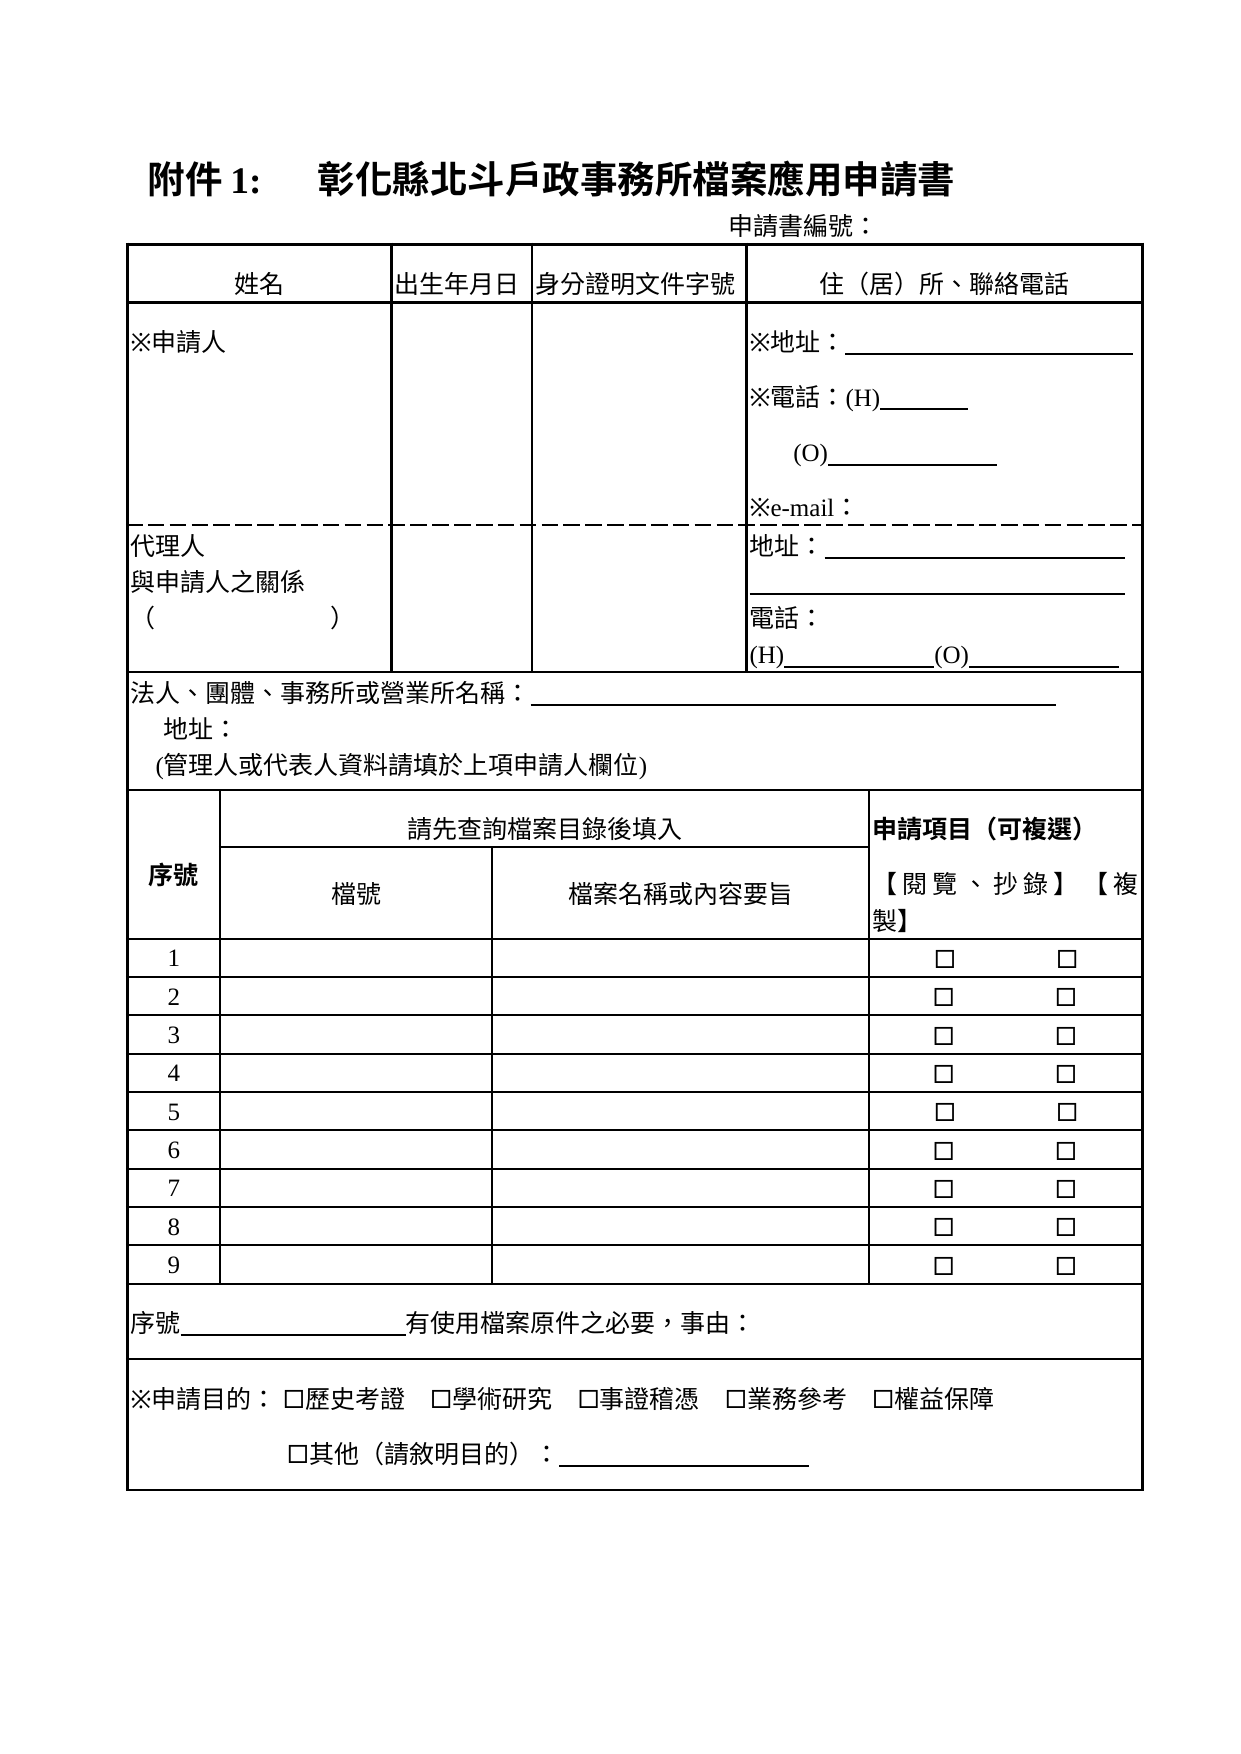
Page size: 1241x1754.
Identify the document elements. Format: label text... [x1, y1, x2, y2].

table_cell [221, 940, 491, 976]
table_cell ※地址： ※電話：(H) (O) ※e-mail： [748, 304, 1141, 524]
table_cell 9 [129, 1246, 219, 1282]
table_cell [221, 1016, 491, 1052]
table_cell [493, 940, 868, 976]
table_cell [493, 1131, 868, 1167]
table_cell 申請項目（可複選） 【閱覽、抄錄】【複製】 [870, 791, 1141, 937]
table_cell 4 [129, 1055, 219, 1091]
table_cell 檔案名稱或內容要旨 [493, 848, 868, 937]
table_cell [221, 1093, 491, 1129]
table_cell ※申請人 [129, 304, 390, 524]
table_cell 法人、團體、事務所或營業所名稱： 地址： (管理人或代表人資料請填於上項申請人欄位) [129, 673, 1141, 789]
table_cell [493, 1016, 868, 1052]
table_cell [221, 1055, 491, 1091]
table_cell   [870, 1246, 1141, 1282]
table_cell 請先查詢檔案目錄後填入 [221, 791, 868, 846]
table_cell 檔號 [221, 848, 491, 937]
table_cell 6 [129, 1131, 219, 1167]
table_cell [221, 978, 491, 1014]
table_cell [221, 1170, 491, 1206]
table_cell 序號 有使用檔案原件之必要，事由： [129, 1285, 1141, 1358]
table_cell [221, 1131, 491, 1167]
table_cell [493, 1170, 868, 1206]
table_cell   [870, 1131, 1141, 1167]
table_cell 代理人 與申請人之關係 （ ） [129, 524, 390, 671]
table_cell [493, 1055, 868, 1091]
text 附件1: 彰化縣北斗戶政事務所檔案應用申請書 [148, 150, 1122, 204]
table_cell   [870, 1208, 1141, 1244]
table_cell 地址： 電話： (H) (O) [748, 524, 1141, 671]
table_cell [393, 524, 531, 671]
table_cell [221, 1246, 491, 1282]
table_cell 2 [129, 978, 219, 1014]
table_header 姓名 [129, 246, 390, 301]
table_cell 5 [129, 1093, 219, 1129]
table_cell   [870, 940, 1141, 976]
table_cell [493, 1208, 868, 1244]
table_cell [393, 304, 531, 524]
table_cell   [870, 1170, 1141, 1206]
table_header 住（居）所、聯絡電話 [748, 246, 1141, 301]
table_cell   [870, 1093, 1141, 1129]
table_cell [493, 978, 868, 1014]
table_cell   [870, 978, 1141, 1014]
table_cell 7 [129, 1170, 219, 1206]
table_header 身分證明文件字號 [533, 246, 745, 301]
table_cell 8 [129, 1208, 219, 1244]
table_cell   [870, 1016, 1141, 1052]
table_cell [493, 1093, 868, 1129]
table_header 出生年月日 [393, 246, 531, 301]
table_cell [221, 1208, 491, 1244]
table_cell   [870, 1055, 1141, 1091]
table_cell [533, 304, 745, 524]
table_cell 3 [129, 1016, 219, 1052]
table_cell 1 [129, 940, 219, 976]
table_cell [493, 1246, 868, 1282]
table_cell 序號 [129, 791, 219, 937]
table_cell ※申請目的： 歷史考證 學術研究 事證稽憑 業務參考 權益保障 其他（請敘明目的）： [129, 1360, 1141, 1489]
text 申請書編號： [148, 204, 1122, 243]
table_cell [533, 524, 745, 671]
